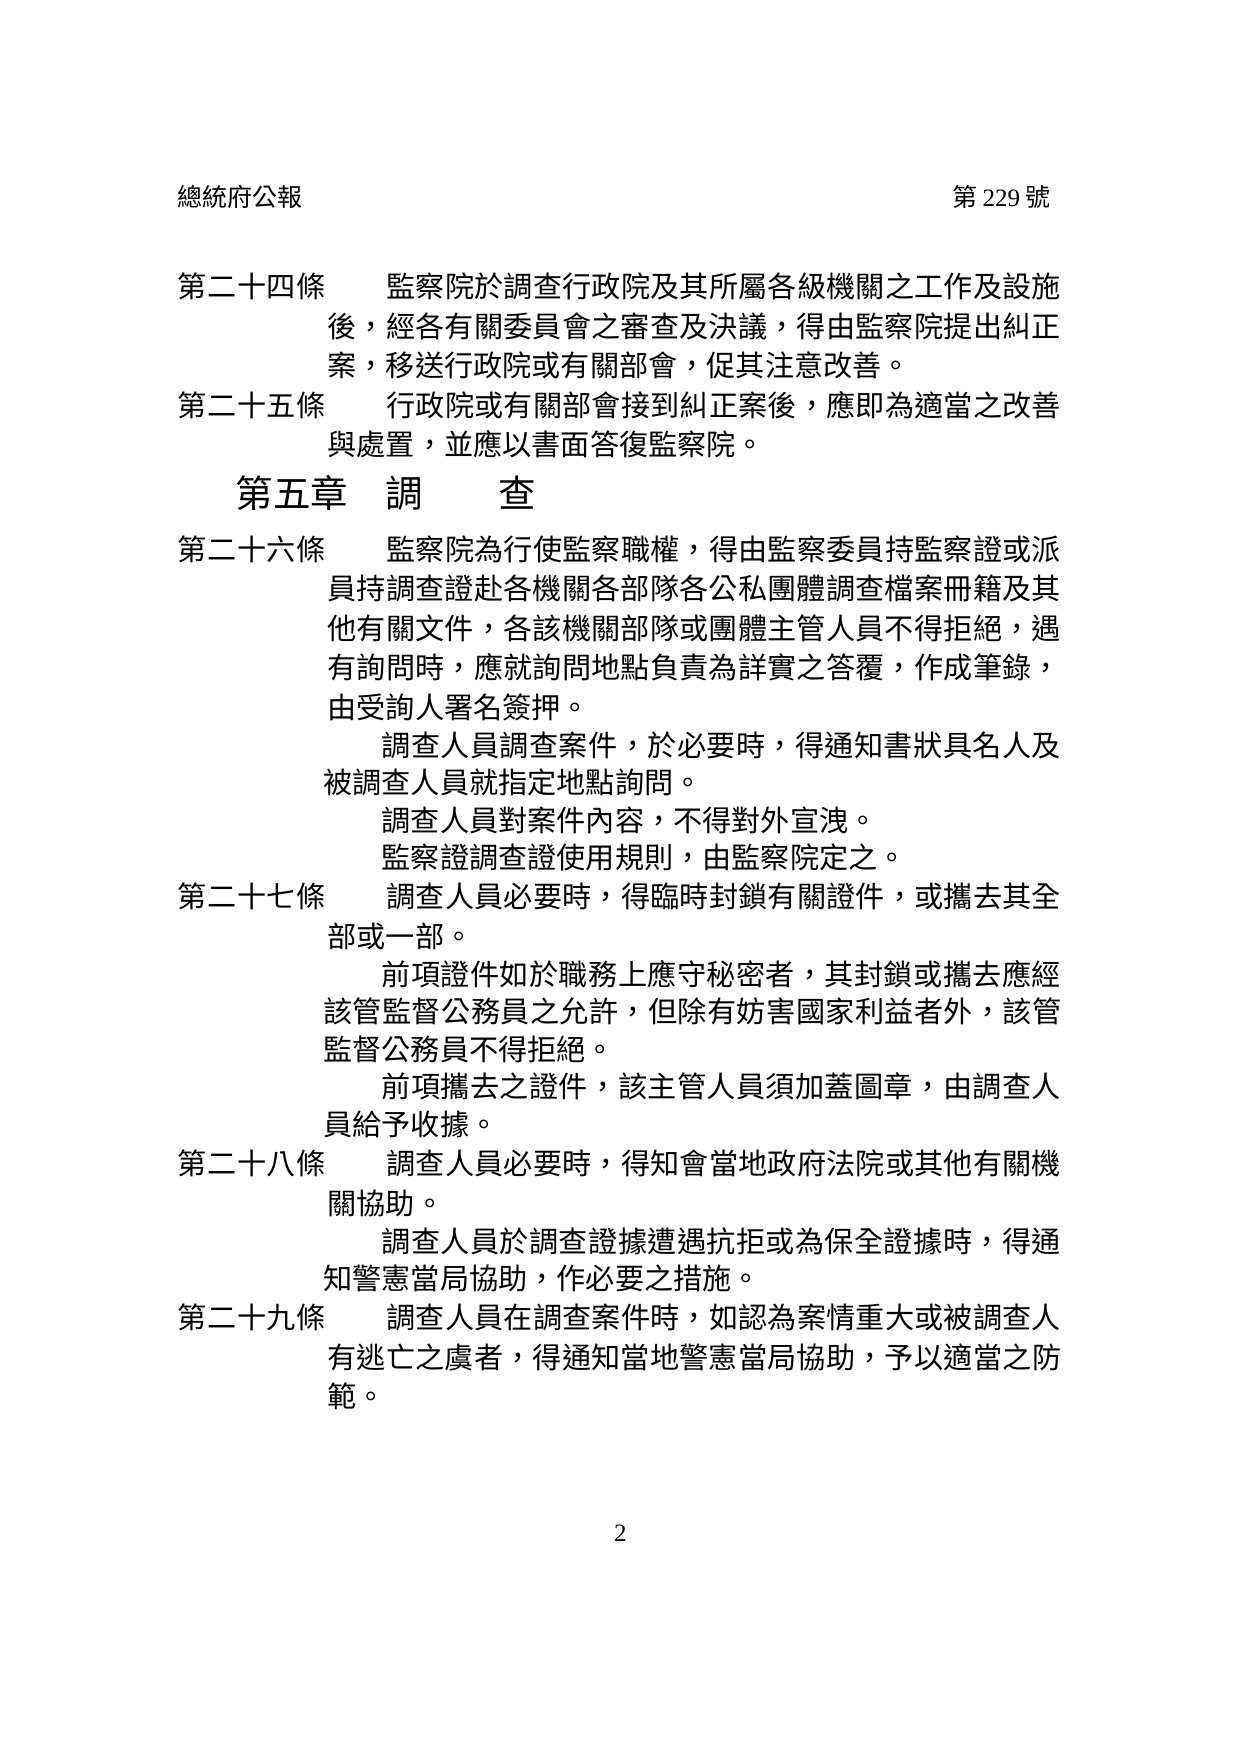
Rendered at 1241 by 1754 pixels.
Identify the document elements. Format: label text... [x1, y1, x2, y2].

text 調查人員調查案件，於必要時，得通知書狀具名人及被調查人員就指定地點詢問。 [323, 726, 1063, 801]
text 調查人員於調查證據遭遇抗拒或為保全證據時，得通知警憲當局協助，作必要之措施。 [323, 1222, 1063, 1297]
text 監察證調查證使用規則，由監察院定之。 [323, 839, 1063, 876]
text 前項攜去之證件，該主管人員須加蓋圖章，由調查人員給予收據。 [323, 1068, 1063, 1143]
text 第二十七條 調查人員必要時，得臨時封鎖有關證件，或攜去其全部或一部。 [177, 876, 1063, 955]
text 第五章 調 查 [236, 476, 1063, 516]
text 第二十四條 監察院於調查行政院及其所屬各級機關之工作及設施後，經各有關委員會之審查及決議，得由監察院提出糾正案，移送行政院或有關部會，促其注意改善。 [177, 266, 1063, 384]
text 第二十九條 調查人員在調查案件時，如認為案情重大或被調查人有逃亡之虞者，得通知當地警憲當局協助，予以適當之防範。 [177, 1297, 1063, 1416]
text 第二十八條 調查人員必要時，得知會當地政府法院或其他有關機關協助。 [177, 1143, 1063, 1222]
text 第二十五條 行政院或有關部會接到糾正案後，應即為適當之改善與處置，並應以書面答復監察院。 [177, 384, 1063, 464]
text 第二十六條 監察院為行使監察職權，得由監察委員持監察證或派員持調查證赴各機關各部隊各公私團體調查檔案冊籍及其他有關文件，各該機關部隊或團體主管人員不得拒絕，遇有詢問時，應就詢問地點負責為詳實之答覆，作成筆錄，由受詢人署名簽押。 [177, 528, 1063, 726]
text 前項證件如於職務上應守秘密者，其封鎖或攜去應經該管監督公務員之允許，但除有妨害國家利益者外，該管監督公務員不得拒絕。 [323, 955, 1063, 1068]
text 調查人員對案件內容，不得對外宣洩。 [323, 801, 1063, 839]
